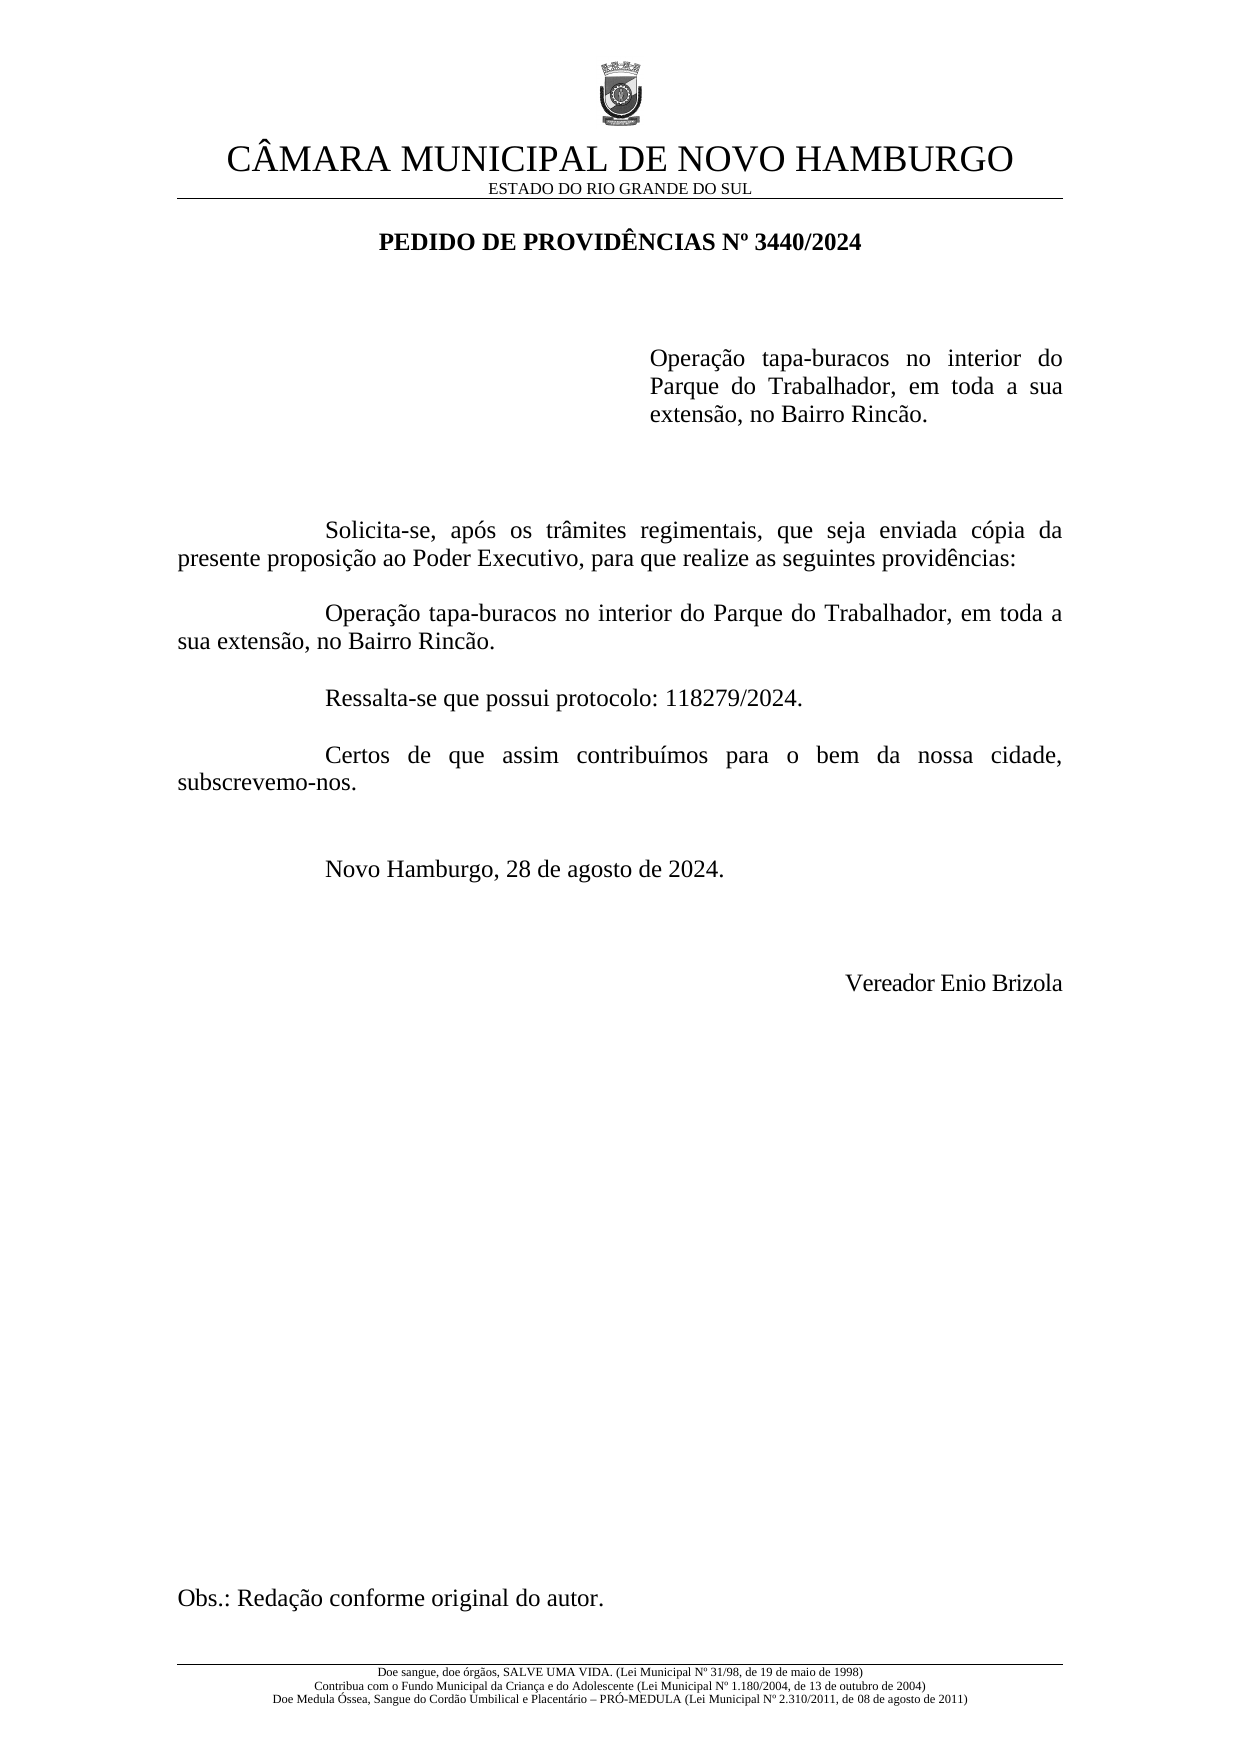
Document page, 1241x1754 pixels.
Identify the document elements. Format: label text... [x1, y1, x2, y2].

text Novo Hamburgo, 28 de agosto de 2024. [177, 855, 1063, 883]
text Operação tapa-buracos no interior do Parque do Trabalhador, em toda a sua extensão, no Bairro Rincão. [177, 599, 1063, 655]
text Vereador Enio Brizola [177, 969, 1063, 997]
text Solicita-se, após os trâmites regimentais, que seja enviada cópia da presente proposição ao Poder Executivo, para que realize as seguintes providências: [177, 516, 1063, 572]
text Operação tapa-buracos no interior do Parque do Trabalhador, em toda a sua extensão, no Bairro Rincão. [649, 344, 1063, 428]
text Certos de que assim contribuímos para o bem da nossa cidade, subscrevemo-nos. [177, 741, 1063, 796]
text Obs.: Redação conforme original do autor. [177, 1584, 1063, 1612]
text Ressalta-se que possui protocolo: 118279/2024. [177, 684, 1063, 712]
text PEDIDO DE PROVIDÊNCIAS Nº 3440/2024 [177, 228, 1063, 256]
